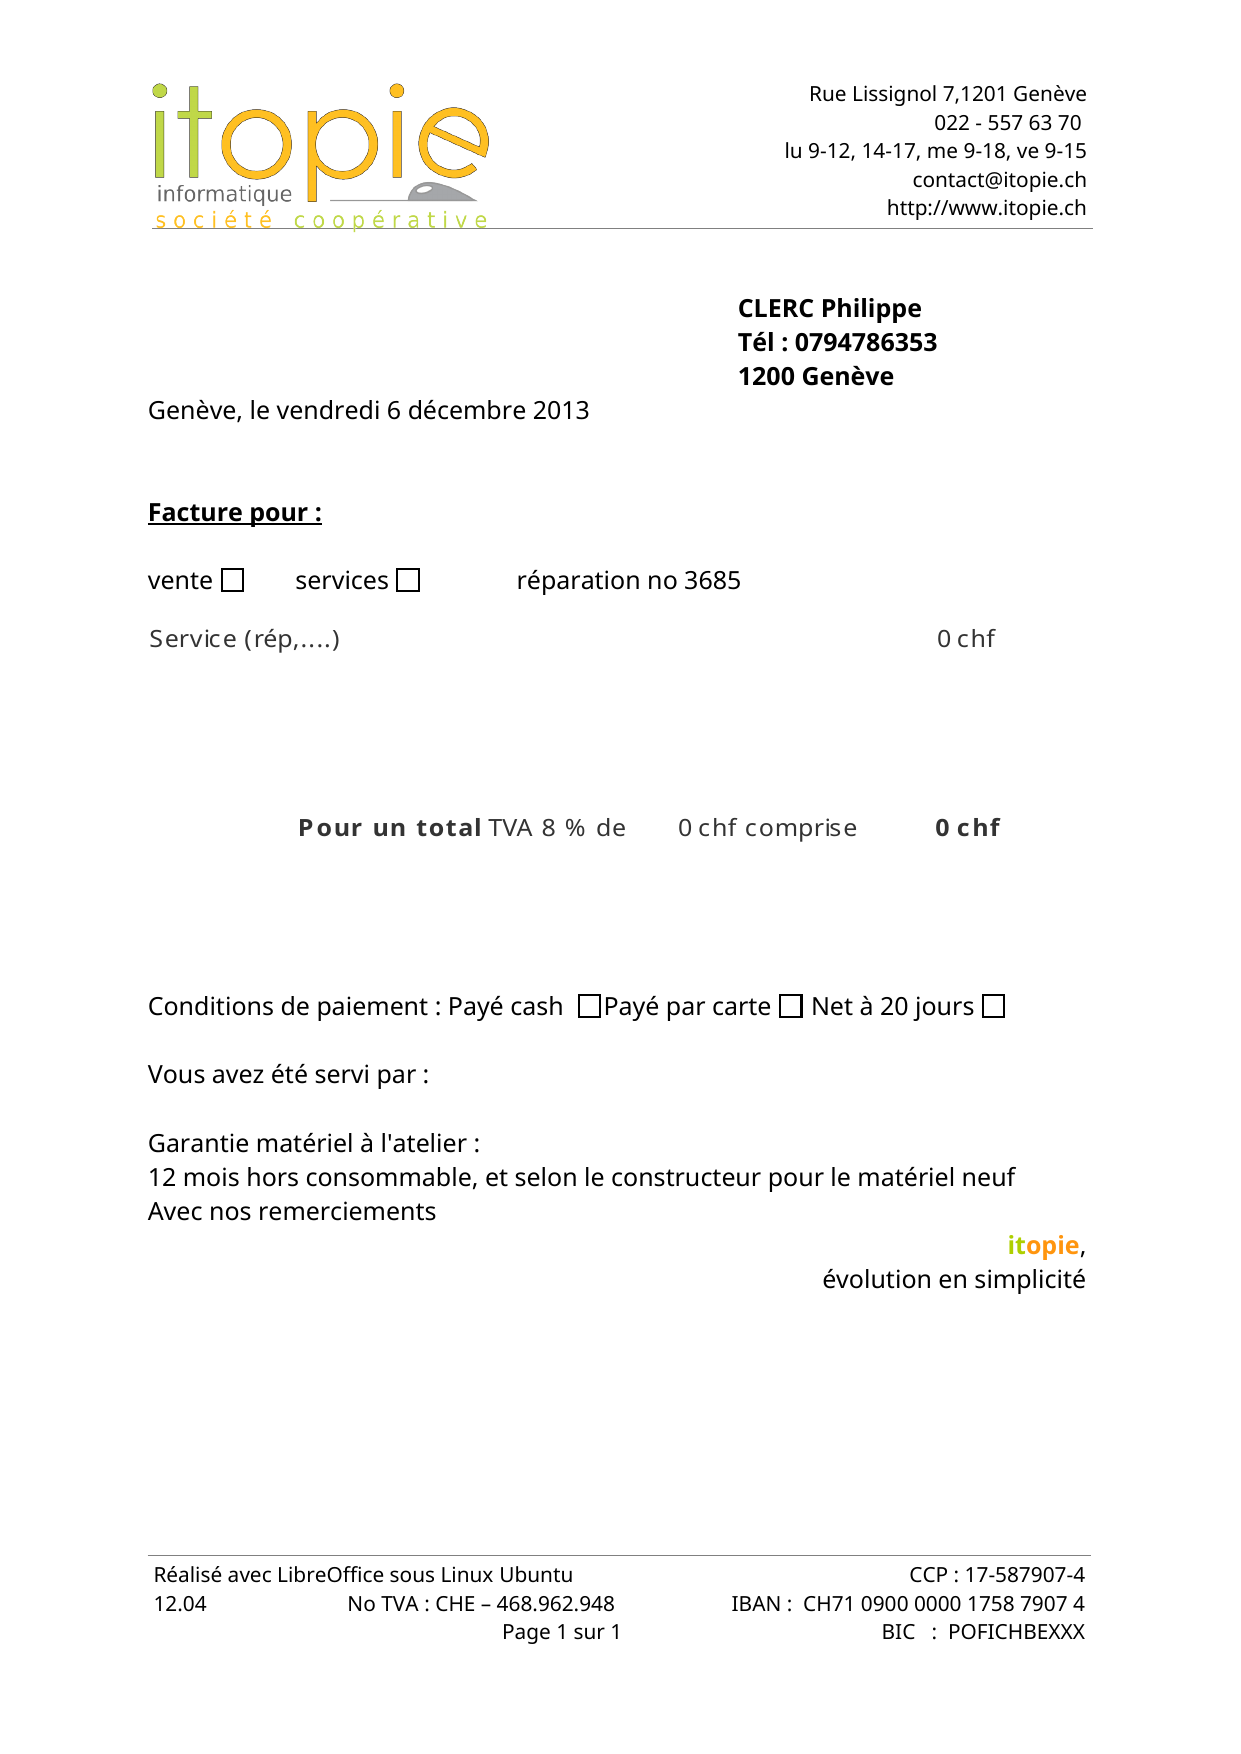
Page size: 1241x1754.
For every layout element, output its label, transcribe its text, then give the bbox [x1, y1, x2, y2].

text Facture pour : [148, 495, 1093, 529]
text 12 mois hors consommable, et selon le constructeur pour le matériel neuf [148, 1159, 1093, 1193]
text Conditions de paiement : Payé cash Payé par carte Net à 20 jours [148, 989, 1093, 1023]
text Tél : 0794786353 [148, 324, 1093, 358]
text Garantie matériel à l'atelier : [148, 1125, 1093, 1159]
text 1200 Genève [148, 358, 1093, 392]
text vente services réparation no 3685 [148, 563, 1093, 597]
text Genève, le vendredi 6 décembre 2013 [148, 392, 1093, 427]
text itopie, [148, 1227, 1093, 1262]
text CLERC Philippe [148, 290, 1093, 324]
text Avec nos remerciements [148, 1193, 1093, 1227]
text évolution en simplicité [148, 1262, 1093, 1296]
text Vous avez été servi par : [148, 1057, 1093, 1091]
picture [138, 72, 500, 244]
